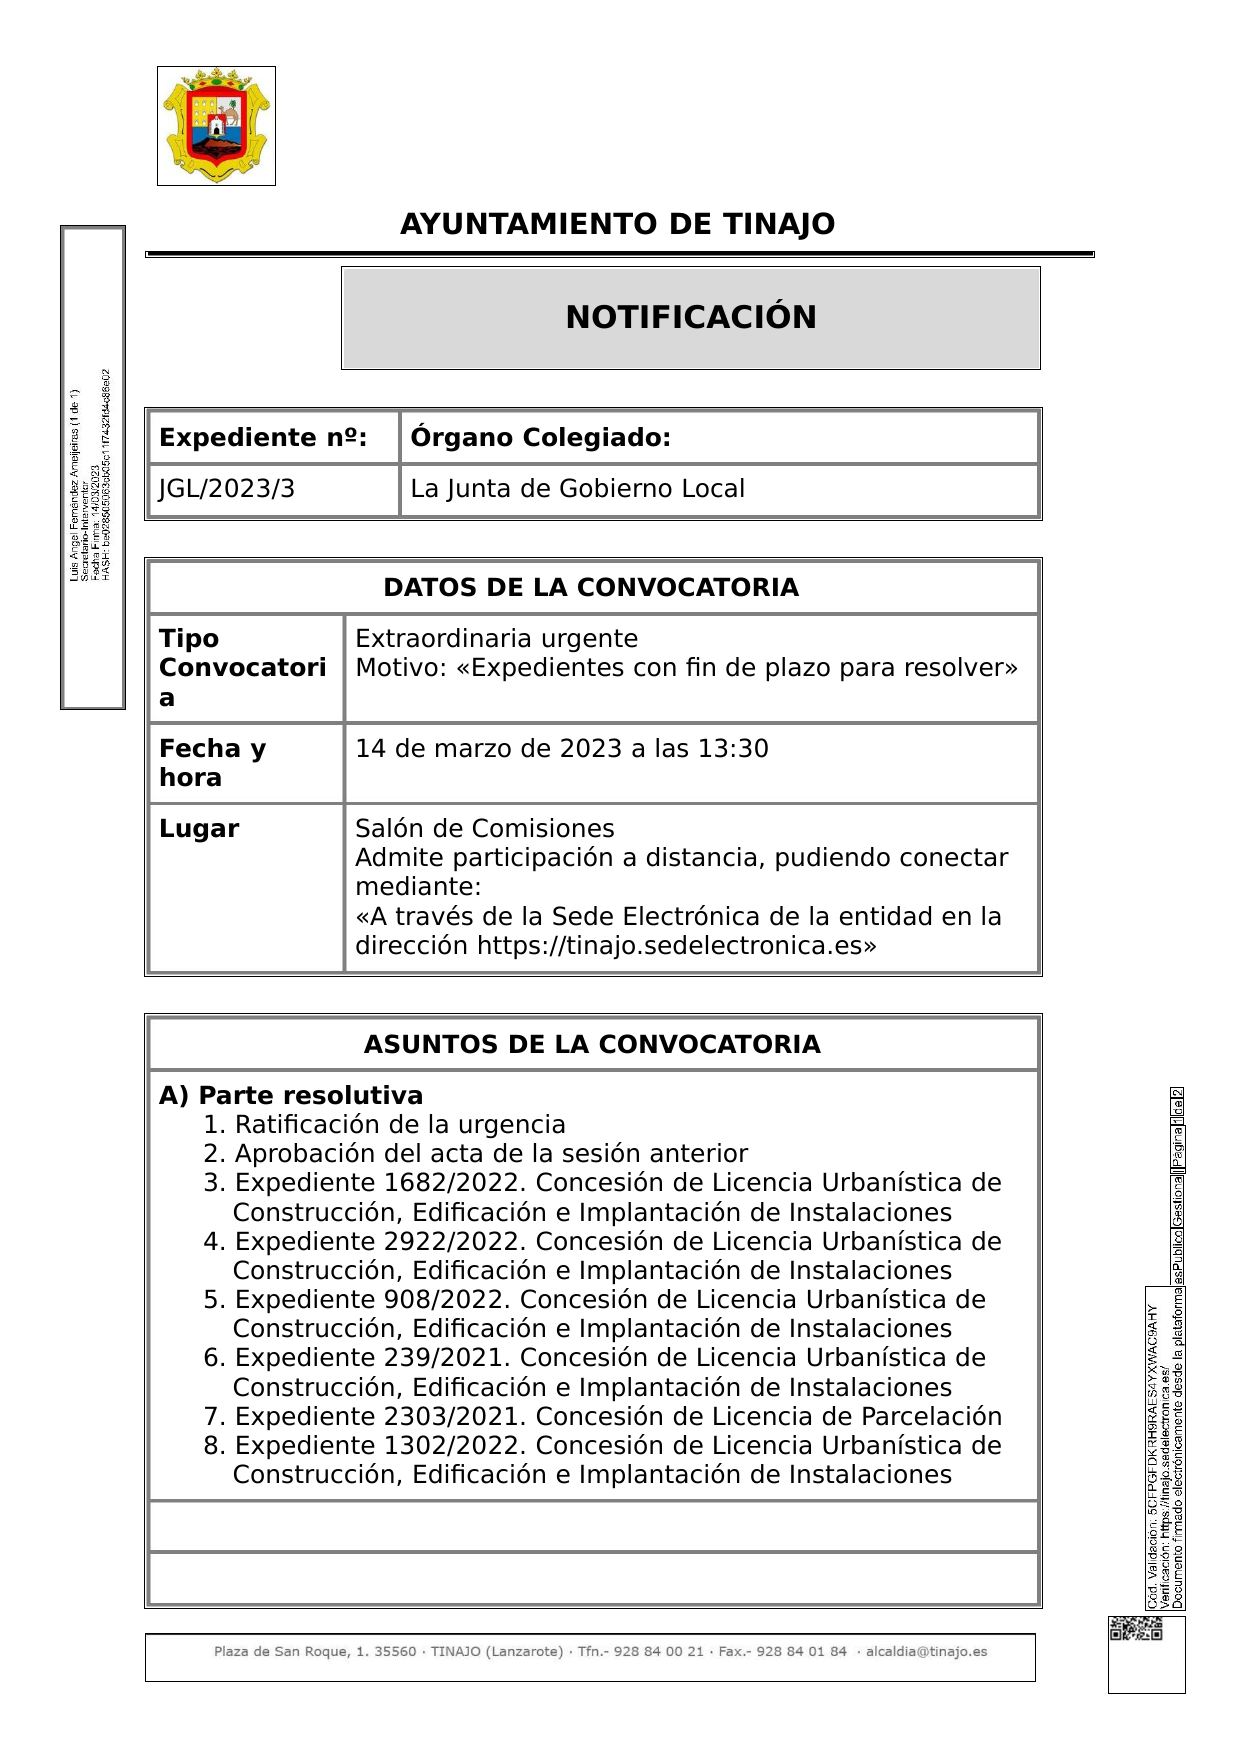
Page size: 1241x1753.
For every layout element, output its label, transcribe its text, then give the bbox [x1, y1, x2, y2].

text 5 [203, 1285, 244, 1314]
text Admite participación a distancia, pudiendo conectar [355, 843, 1033, 872]
text Construcción, Edificación e Implantación de Instalaciones [232, 1314, 1026, 1343]
text . Expediente 2922/2022. Concesión de Licencia Urbanística de [244, 1227, 1026, 1256]
text 1 [203, 1110, 219, 1139]
text Lugar [159, 814, 264, 843]
picture [146, 1634, 1035, 1681]
text «A través de la Sede Electrónica de la entidad en la [355, 902, 1027, 931]
text Construcción, Edificación e Implantación de Instalaciones [232, 1373, 1026, 1402]
text mediante: [355, 873, 1033, 902]
text Extraordinaria urgente [355, 624, 664, 653]
picture [342, 267, 1040, 369]
picture [1171, 1176, 1183, 1227]
text . Expediente 908/2022. Concesión de Licencia Urbanística de [244, 1285, 1026, 1314]
text Construcción, Edificación e Implantación de Instalaciones [232, 1460, 1026, 1489]
picture [1109, 1617, 1185, 1693]
text 8 [203, 1431, 244, 1460]
picture [1146, 1287, 1185, 1610]
text Construcción, Edificación e Implantación de Instalaciones [232, 1198, 1026, 1227]
picture [1171, 1118, 1183, 1124]
picture [1171, 1169, 1185, 1173]
text 14 de marzo de 2023 a las 13:30 [355, 734, 794, 763]
text 7 [203, 1402, 244, 1431]
picture [145, 408, 1042, 520]
picture [1171, 1088, 1183, 1097]
text . Expediente 1302/2022. Concesión de Licencia Urbanística de [244, 1431, 1026, 1460]
text Expediente nº: [159, 423, 392, 452]
text 6 [203, 1344, 244, 1373]
text dirección https://tinajo.sedelectronica.es» [355, 931, 904, 960]
text JGL/2023/3 [159, 474, 321, 503]
text Salón de Comisiones [355, 814, 639, 843]
text . Aprobación del acta de la sesión anterior [219, 1139, 771, 1168]
text . Expediente 2303/2021. Concesión de Licencia de Parcelación [244, 1402, 1026, 1431]
text a [159, 683, 1044, 712]
picture [1171, 1126, 1185, 1167]
text A) Parte resolutiva [159, 1081, 449, 1110]
text Construcción, Edificación e Implantación de Instalaciones [232, 1256, 1026, 1285]
text . Expediente 1682/2022. Concesión de Licencia Urbanística de [219, 1169, 1026, 1198]
picture [1171, 1099, 1183, 1115]
text Fecha y [159, 734, 292, 763]
text 2 [203, 1139, 219, 1168]
text NOTIFICACIÓN [565, 300, 865, 336]
text 3 [203, 1169, 219, 1198]
picture [145, 558, 1042, 976]
text . Expediente 239/2021. Concesión de Licencia Urbanística de [244, 1344, 1026, 1373]
text DATOS DE LA CONVOCATORIA [383, 573, 828, 602]
text AYUNTAMIENTO DE TINAJO [400, 207, 865, 241]
text hora [159, 763, 292, 792]
picture [1145, 1229, 1186, 1286]
text Órgano Colegiado: [410, 423, 696, 452]
text . Ratificación de la urgencia [219, 1110, 771, 1139]
text ASUNTOS DE LA CONVOCATORIA [364, 1030, 847, 1059]
picture [158, 67, 275, 185]
picture [145, 1014, 1042, 1608]
picture [61, 226, 125, 709]
text Tipo [159, 624, 244, 653]
picture [146, 252, 1094, 257]
text Convocatori Motivo: «Expedientes con fin de plazo para resolver» [159, 654, 1044, 683]
text 4 [203, 1227, 244, 1256]
text La Junta de Gobierno Local [410, 474, 771, 503]
